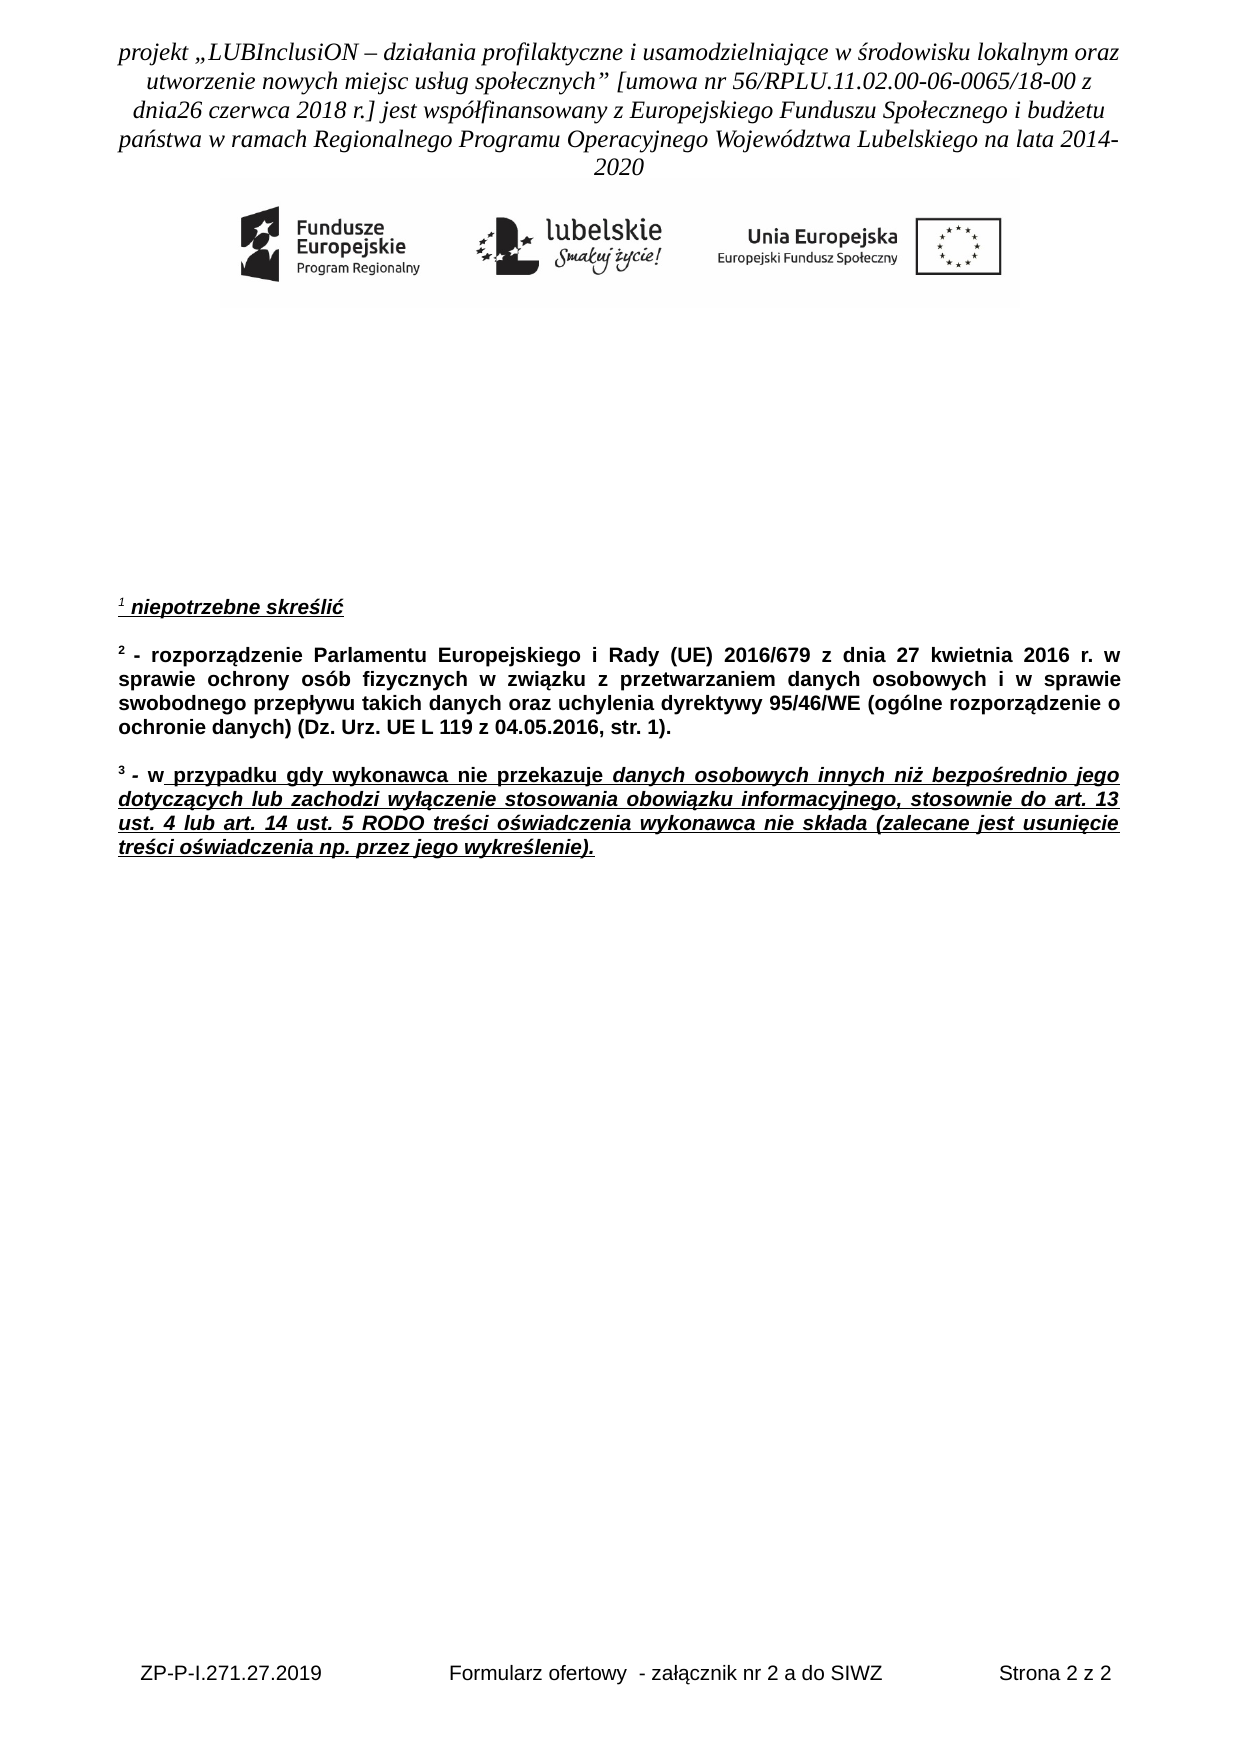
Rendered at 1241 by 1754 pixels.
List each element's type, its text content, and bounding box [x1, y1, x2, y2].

picture [220, 178, 1020, 308]
text 2 - rozporządzenie Parlamentu Europejskiego i Rady (UE) 2016/679 z dnia 27 kwietnia 2016 r. w sprawie ochrony osób fizycznych w związku z przetwarzaniem danych osobowych i w sprawie swobodnego przepływu takich danych oraz uchylenia dyrektywy 95/46/WE (ogólne rozporządzenie o ochronie danych) (Dz. Urz. UE L 119 z 04.05.2016, str. 1). [118, 643, 1122, 739]
text 1 niepotrzebne skreślić [118, 595, 1122, 619]
text 3 - w przypadku gdy wykonawca nie przekazuje danych osobowych innych niż bezpośrednio jego dotyczących lub zachodzi wyłączenie stosowania obowiązku informacyjnego, stosownie do art. 13 ust. 4 lub art. 14 ust. 5 RODO treści oświadczenia wykonawca nie składa (zalecane jest usunięcie treści oświadczenia np. przez jego wykreślenie). [118, 763, 1122, 859]
